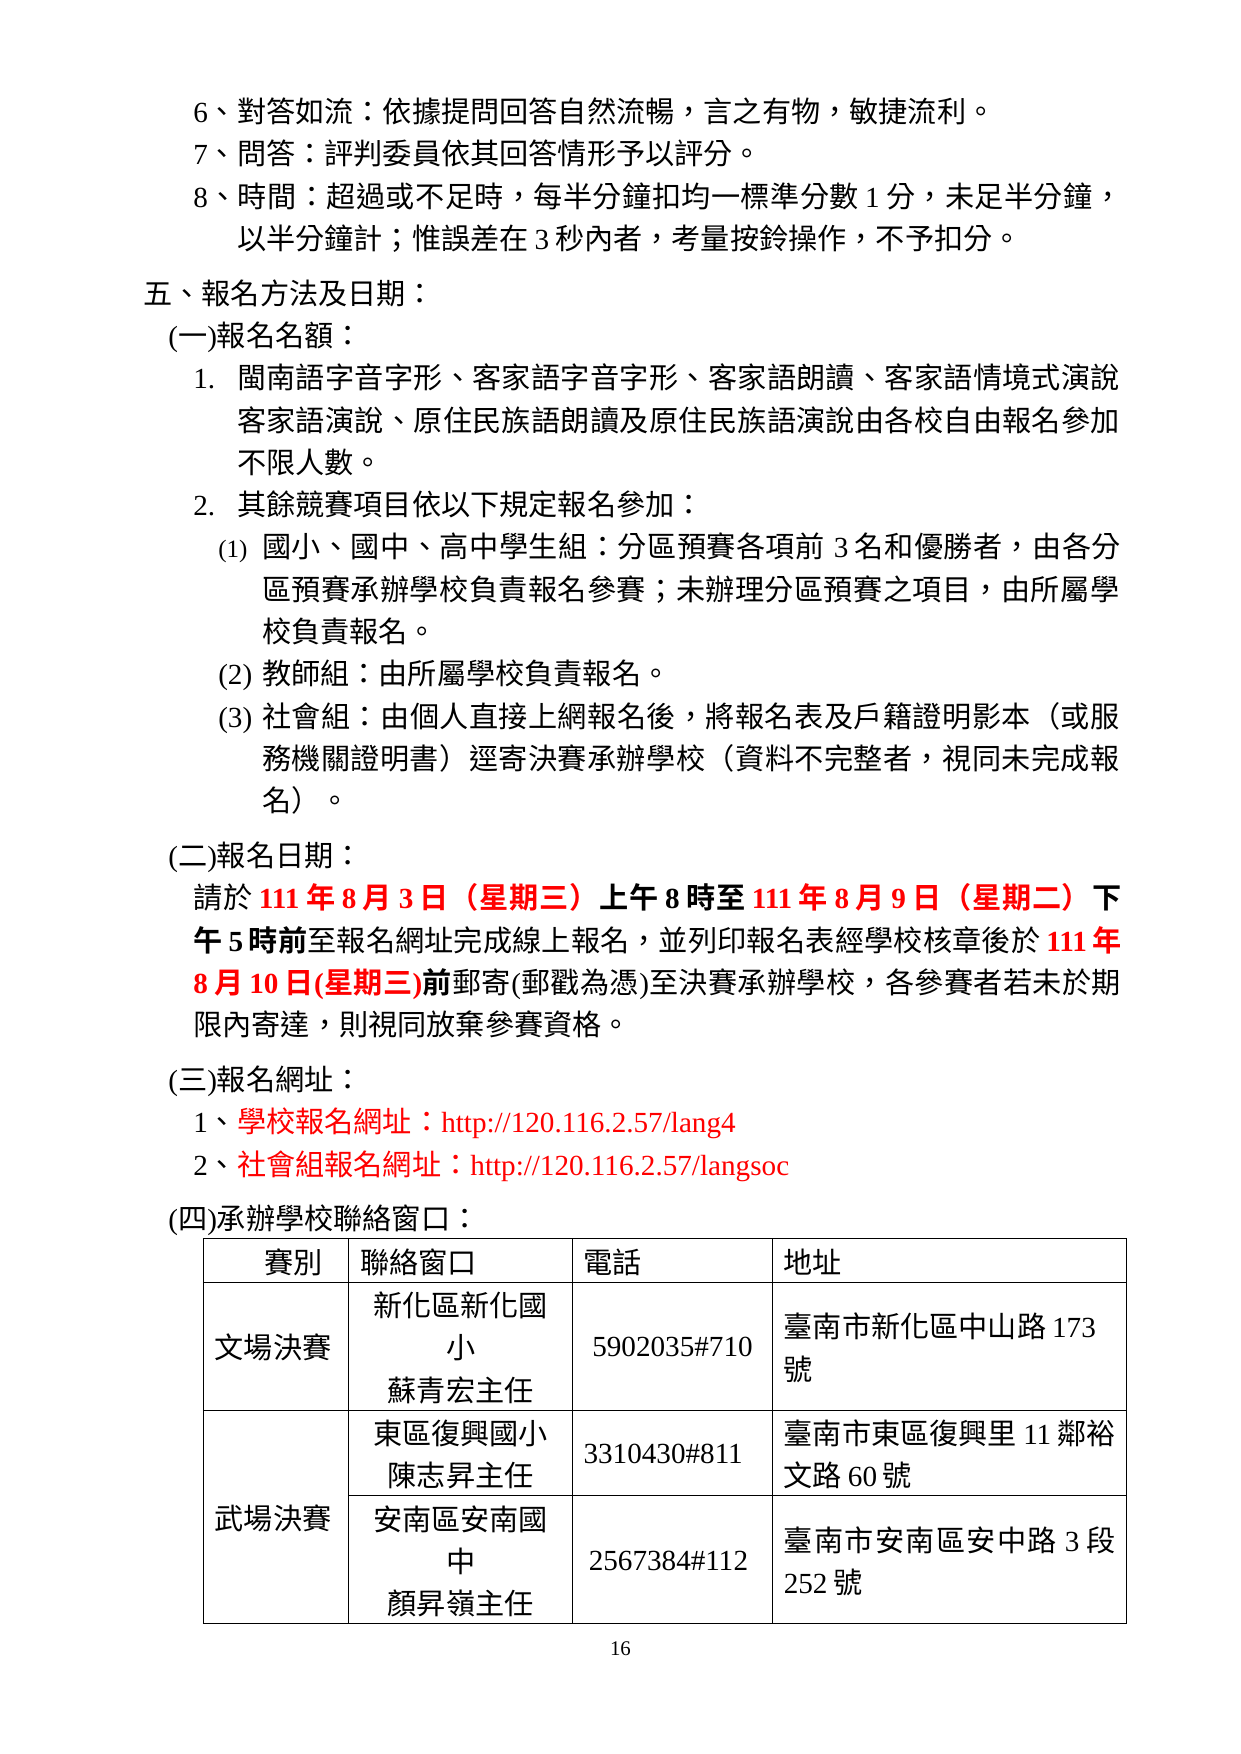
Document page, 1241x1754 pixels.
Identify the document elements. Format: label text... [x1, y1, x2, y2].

table_header 聯絡窗口 [349, 1239, 572, 1282]
text 五、報名方法及日期： [143, 270, 1122, 313]
table_cell 3310430#811 [573, 1411, 772, 1495]
text 請於111年8月3日（星期三）上午8時至111年8月9日（星期二）下午5時前至報名網址完成線上報名，並列印報名表經學校核章後於111年8月10日(星期三)前郵寄(郵戳為憑)至決賽承辦學校，各參賽者若未於期限內寄達，則視同放棄參賽資格。 [193, 875, 1122, 1044]
text 2、社會組報名網址：http://120.116.2.57/langsoc [193, 1141, 1122, 1183]
list 教師組：由所屬學校負責報名。 [218, 651, 1122, 693]
text (一)報名名額： [168, 313, 1122, 355]
table_cell 武場決賽 [204, 1411, 348, 1623]
list 社會組：由個人直接上網報名後，將報名表及戶籍證明影本（或服務機關證明書）逕寄決賽承辦學校（資料不完整者，視同未完成報名）。 [218, 693, 1122, 820]
table_header 電話 [573, 1239, 772, 1282]
text 1、學校報名網址：http://120.116.2.57/lang4 [193, 1099, 1122, 1141]
table_cell 5902035#710 [573, 1283, 772, 1409]
table_cell 文場決賽 [204, 1283, 348, 1409]
text (三)報名網址： [168, 1057, 1122, 1099]
text (四)承辦學校聯絡窗口： [168, 1196, 1122, 1238]
table_cell 新化區新化國小 蘇青宏主任 [349, 1283, 572, 1409]
table_cell 2567384#112 [573, 1496, 772, 1623]
table_cell 臺南市安南區安中路3段252號 [773, 1496, 1126, 1623]
list 其餘競賽項目依以下規定報名參加： [193, 482, 1122, 524]
table_cell 臺南市東區復興里11鄰裕文路60號 [773, 1411, 1126, 1495]
text 8、時間：超過或不足時，每半分鐘扣均一標準分數1分，未足半分鐘，以半分鐘計；惟誤差在3秒內者，考量按鈴操作，不予扣分。 [193, 173, 1122, 258]
table_header 賽別 [204, 1239, 348, 1282]
table_cell 東區復興國小 陳志昇主任 [349, 1411, 572, 1495]
table_header 地址 [773, 1239, 1126, 1282]
list 國小、國中、高中學生組：分區預賽各項前3名和優勝者，由各分區預賽承辦學校負責報名參賽；未辦理分區預賽之項目，由所屬學校負責報名。 [218, 524, 1122, 651]
table_cell 臺南市新化區中山路173號 [773, 1283, 1126, 1409]
text 6、對答如流：依據提問回答自然流暢，言之有物，敏捷流利。 [193, 89, 1122, 131]
text (二)報名日期： [168, 833, 1122, 875]
text 7、問答：評判委員依其回答情形予以評分。 [193, 131, 1122, 173]
list 閩南語字音字形、客家語字音字形、客家語朗讀、客家語情境式演說、客家語演說、原住民族語朗讀及原住民族語演說由各校自由報名參加，不限人數。 [193, 355, 1122, 482]
table_cell 安南區安南國中 顏昇嶺主任 [349, 1496, 572, 1623]
